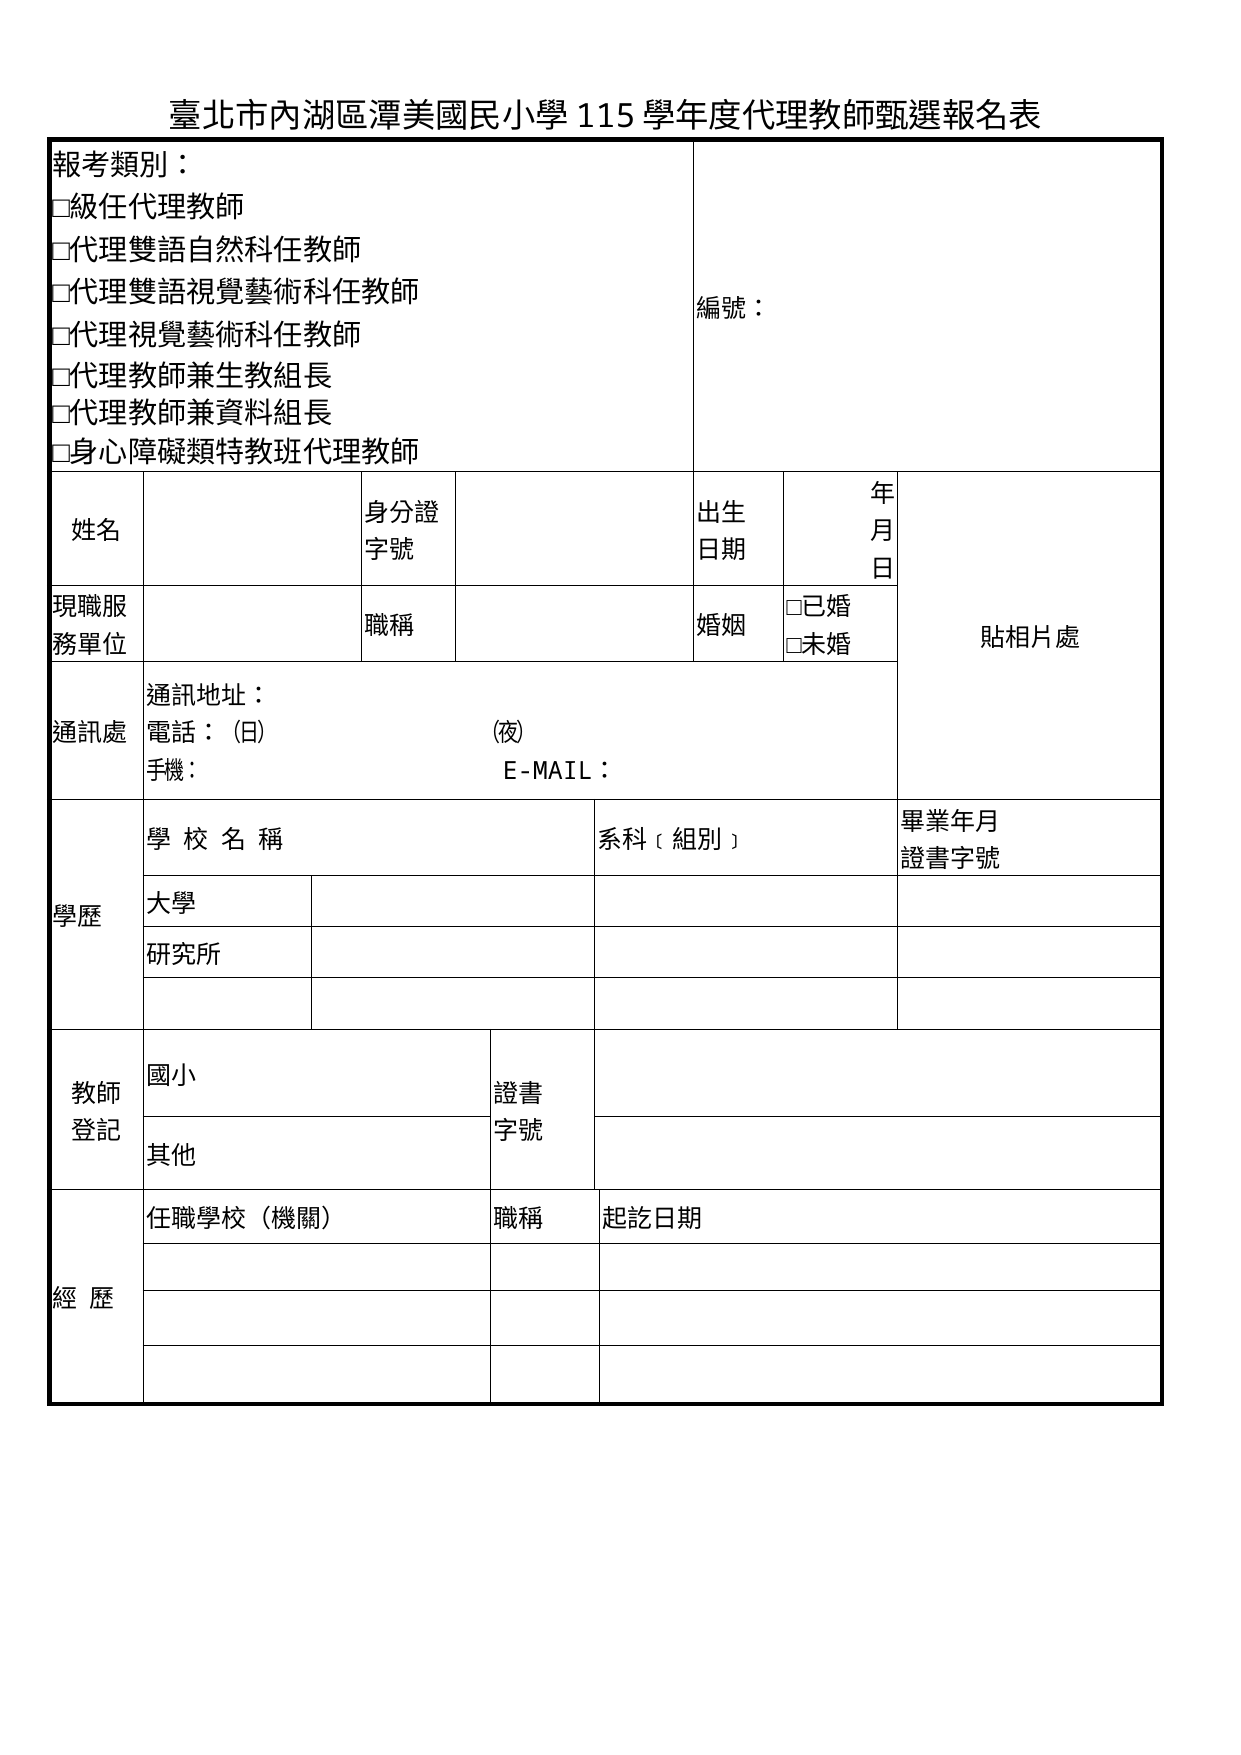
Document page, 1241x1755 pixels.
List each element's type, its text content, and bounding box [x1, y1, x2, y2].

table_cell [144, 1244, 490, 1290]
table_cell [898, 978, 1160, 1029]
table_cell [595, 927, 897, 977]
table_cell 任職學校（機關） [144, 1190, 490, 1242]
table_cell [595, 978, 897, 1029]
table_cell 起訖日期 [600, 1190, 1160, 1242]
table_cell [491, 1244, 599, 1290]
table_cell 學 校 名 稱 [144, 800, 594, 875]
table_cell [595, 1030, 1160, 1116]
table_cell [144, 978, 311, 1029]
text 臺北市內湖區潭美國民小學115學年度代理教師甄選報名表 [89, 89, 1122, 137]
table_cell 教師 登記 [52, 1030, 143, 1189]
table_cell 經 歷 [52, 1190, 143, 1401]
table_cell [898, 876, 1160, 926]
table_cell 姓名 [52, 472, 143, 584]
table_cell [144, 472, 361, 584]
table_cell □已婚 □未婚 [784, 586, 897, 661]
table_cell 年 月 日 [784, 472, 897, 584]
table_cell [144, 1346, 490, 1401]
table_cell [312, 876, 594, 926]
table_cell 貼相片處 [898, 472, 1160, 799]
table_cell 通訊處 [52, 662, 143, 799]
table_cell 其他 [144, 1117, 490, 1189]
table_cell 系科﹝組別﹞ [595, 800, 897, 875]
table_cell [312, 978, 594, 1029]
table_cell 現職服務單位 [52, 586, 143, 661]
table_cell [595, 876, 897, 926]
table_header 編號： [694, 142, 1160, 471]
table_cell 大學 [144, 876, 311, 926]
table_cell 證書 字號 [491, 1030, 594, 1189]
table_cell 婚姻 [694, 586, 783, 661]
table_cell 職稱 [491, 1190, 599, 1242]
table_cell 身分證字號 [362, 472, 455, 584]
table_cell [144, 586, 361, 661]
table_cell 出生 日期 [694, 472, 783, 584]
table_cell 通訊地址： 電話：（日） （夜） 手機： E-MAIL： [144, 662, 897, 799]
table_cell [600, 1291, 1160, 1345]
table_cell [600, 1346, 1160, 1401]
table_cell 畢業年月 證書字號 [898, 800, 1160, 875]
table_cell 職稱 [362, 586, 455, 661]
table_cell 學歷 [52, 800, 143, 1029]
table_cell [456, 472, 693, 584]
table_cell [491, 1291, 599, 1345]
table_cell [898, 927, 1160, 977]
table_cell [144, 1291, 490, 1345]
table_cell [491, 1346, 599, 1401]
table_cell [595, 1117, 1160, 1189]
table_cell [600, 1244, 1160, 1290]
table_header 報考類別： □級任代理教師 □代理雙語自然科任教師 □代理雙語視覺藝術科任教師 □代理視覺藝術科任教師 □代理教師兼生教組長 □代理教師兼資料組長 □身心障礙類特教班代理教師 [52, 142, 693, 471]
table_cell 國小 [144, 1030, 490, 1116]
table_cell 研究所 [144, 927, 311, 977]
table_cell [456, 586, 693, 661]
table_cell [312, 927, 594, 977]
